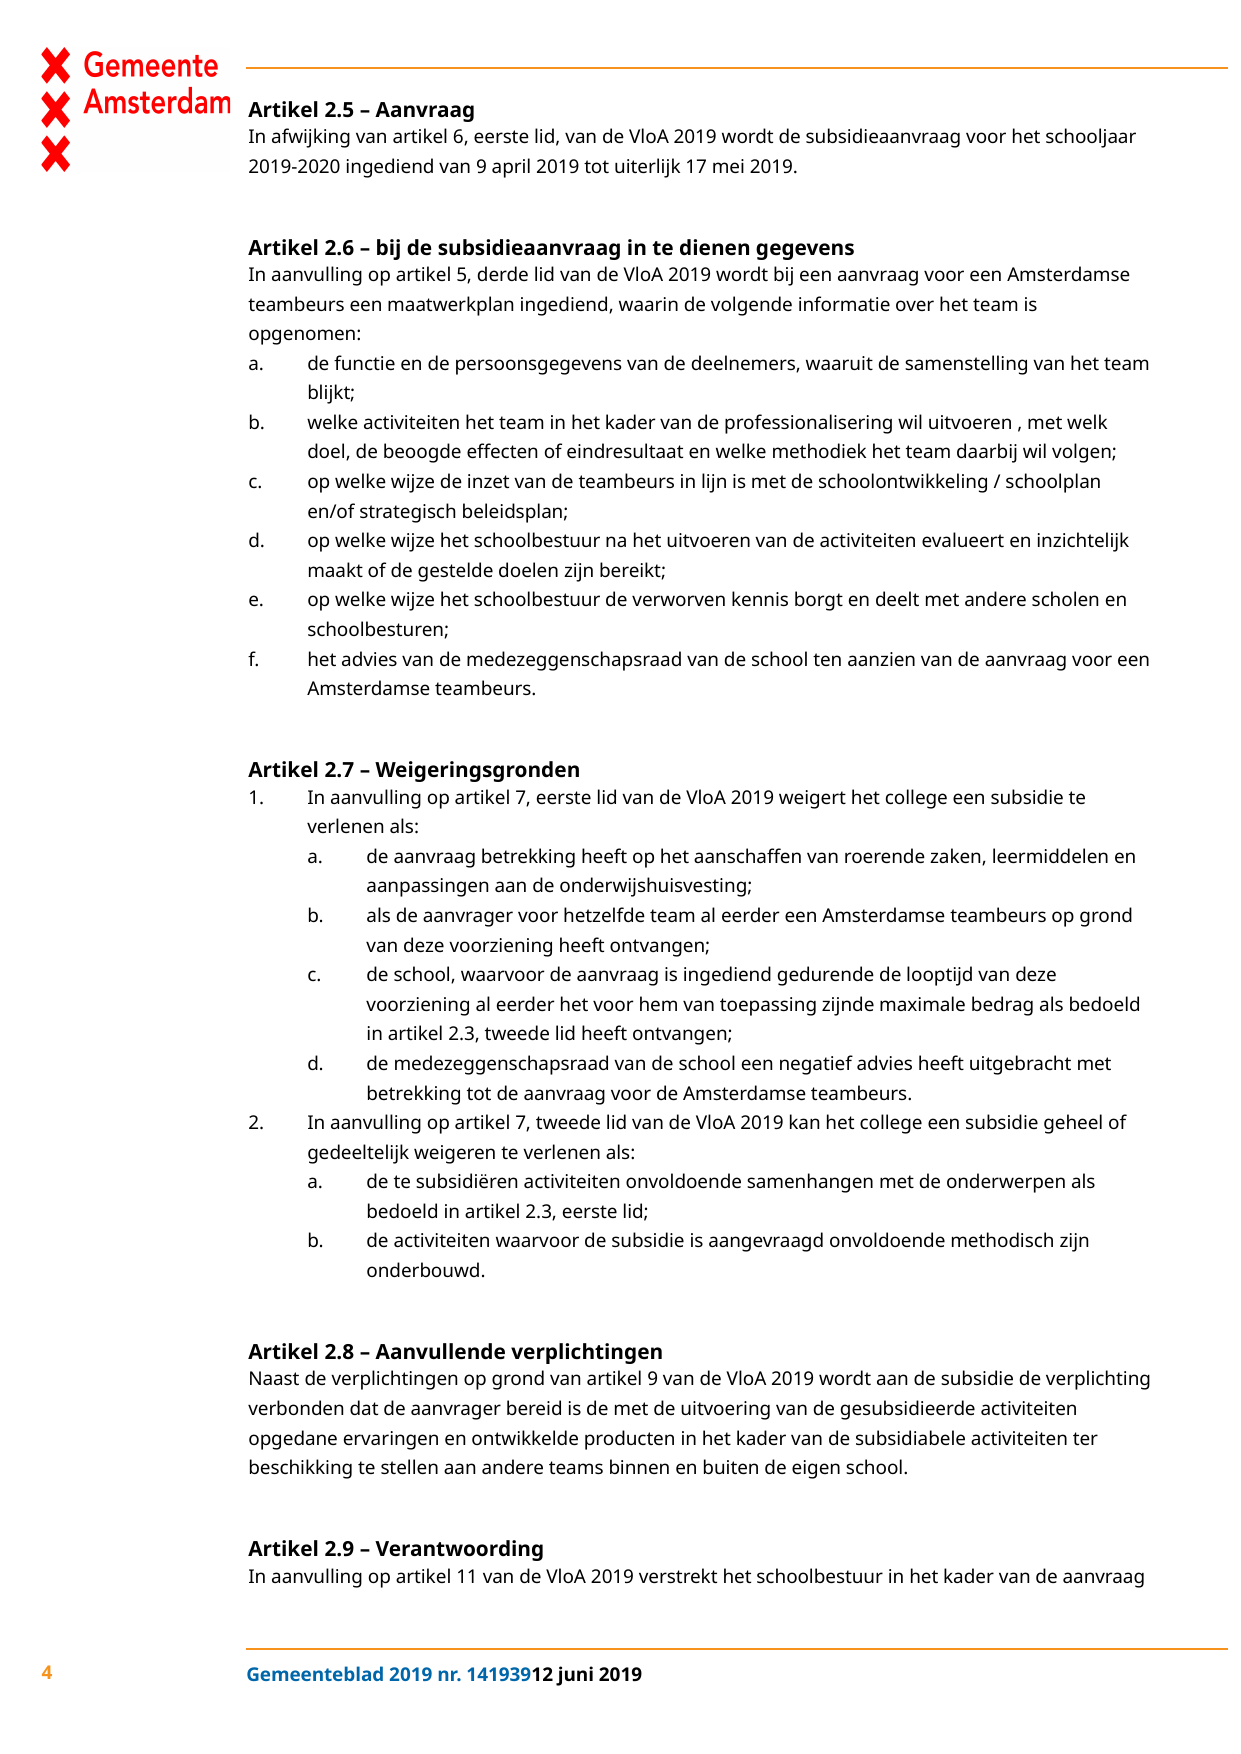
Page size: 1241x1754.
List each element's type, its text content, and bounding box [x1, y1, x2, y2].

text Artikel 2.9 – Verantwoording [248, 1534, 1152, 1563]
text Artikel 2.8 – Aanvullende verplichtingen [248, 1337, 1152, 1366]
text Artikel 2.5 – Aanvraag [248, 95, 1152, 123]
list de aanvraag betrekking heeft op het aanschaffen van roerende zaken, leermiddelen en aanpassingen aan de onderwijshuisvesting; [307, 843, 1152, 898]
list de activiteiten waarvoor de subsidie is aangevraagd onvoldoende methodisch zijn onderbouwd. [307, 1228, 1152, 1283]
picture [41, 47, 231, 172]
text In aanvulling op artikel 5, derde lid van de VloA 2019 wordt bij een aanvraag voor een Amsterdamse teambeurs een maatwerkplan ingediend, waarin de volgende informatie over het team is opgenomen: [248, 261, 1152, 346]
list welke activiteiten het team in het kader van de professionalisering wil uitvoeren , met welk doel, de beoogde effecten of eindresultaat en welke methodiek het team daarbij wil volgen; [248, 409, 1152, 464]
list In aanvulling op artikel 7, tweede lid van de VloA 2019 kan het college een subsidie geheel of gedeeltelijk weigeren te verlenen als: [248, 1109, 1152, 1164]
list als de aanvrager voor hetzelfde team al eerder een Amsterdamse teambeurs op grond van deze voorziening heeft ontvangen; [307, 902, 1152, 957]
text Naast de verplichtingen op grond van artikel 9 van de VloA 2019 wordt aan de subsidie de verplichting verbonden dat de aanvrager bereid is de met de uitvoering van de gesubsidieerde activiteiten opgedane ervaringen en ontwikkelde producten in het kader van de subsidiabele activiteiten ter beschikking te stellen aan andere teams binnen en buiten de eigen school. [248, 1366, 1152, 1480]
list de functie en de persoonsgegevens van de deelnemers, waaruit de samenstelling van het team blijkt; [248, 350, 1152, 405]
list de medezeggenschapsraad van de school een negatief advies heeft uitgebracht met betrekking tot de aanvraag voor de Amsterdamse teambeurs. [307, 1050, 1152, 1105]
list op welke wijze de inzet van de teambeurs in lijn is met de schoolontwikkeling / schoolplan en/of strategisch beleidsplan; [248, 468, 1152, 524]
list de school, waarvoor de aanvraag is ingediend gedurende de looptijd van deze voorziening al eerder het voor hem van toepassing zijnde maximale bedrag als bedoeld in artikel 2.3, tweede lid heeft ontvangen; [307, 961, 1152, 1046]
text Artikel 2.6 – bij de subsidieaanvraag in te dienen gegevens [248, 233, 1152, 261]
text Artikel 2.7 – Weigeringsgronden [248, 755, 1152, 784]
text In afwijking van artikel 6, eerste lid, van de VloA 2019 wordt de subsidieaanvraag voor het schooljaar 2019-2020 ingediend van 9 april 2019 tot uiterlijk 17 mei 2019. [248, 123, 1152, 178]
list het advies van de medezeggenschapsraad van de school ten aanzien van de aanvraag voor een Amsterdamse teambeurs. [248, 646, 1152, 701]
text In aanvulling op artikel 11 van de VloA 2019 verstrekt het schoolbestuur in het kader van de aanvraag [248, 1563, 1152, 1588]
list de te subsidiëren activiteiten onvoldoende samenhangen met de onderwerpen als bedoeld in artikel 2.3, eerste lid; [307, 1168, 1152, 1224]
list In aanvulling op artikel 7, eerste lid van de VloA 2019 weigert het college een subsidie te verlenen als: [248, 784, 1152, 839]
list op welke wijze het schoolbestuur de verworven kennis borgt en deelt met andere scholen en schoolbesturen; [248, 587, 1152, 642]
list op welke wijze het schoolbestuur na het uitvoeren van de activiteiten evalueert en inzichtelijk maakt of de gestelde doelen zijn bereikt; [248, 527, 1152, 583]
